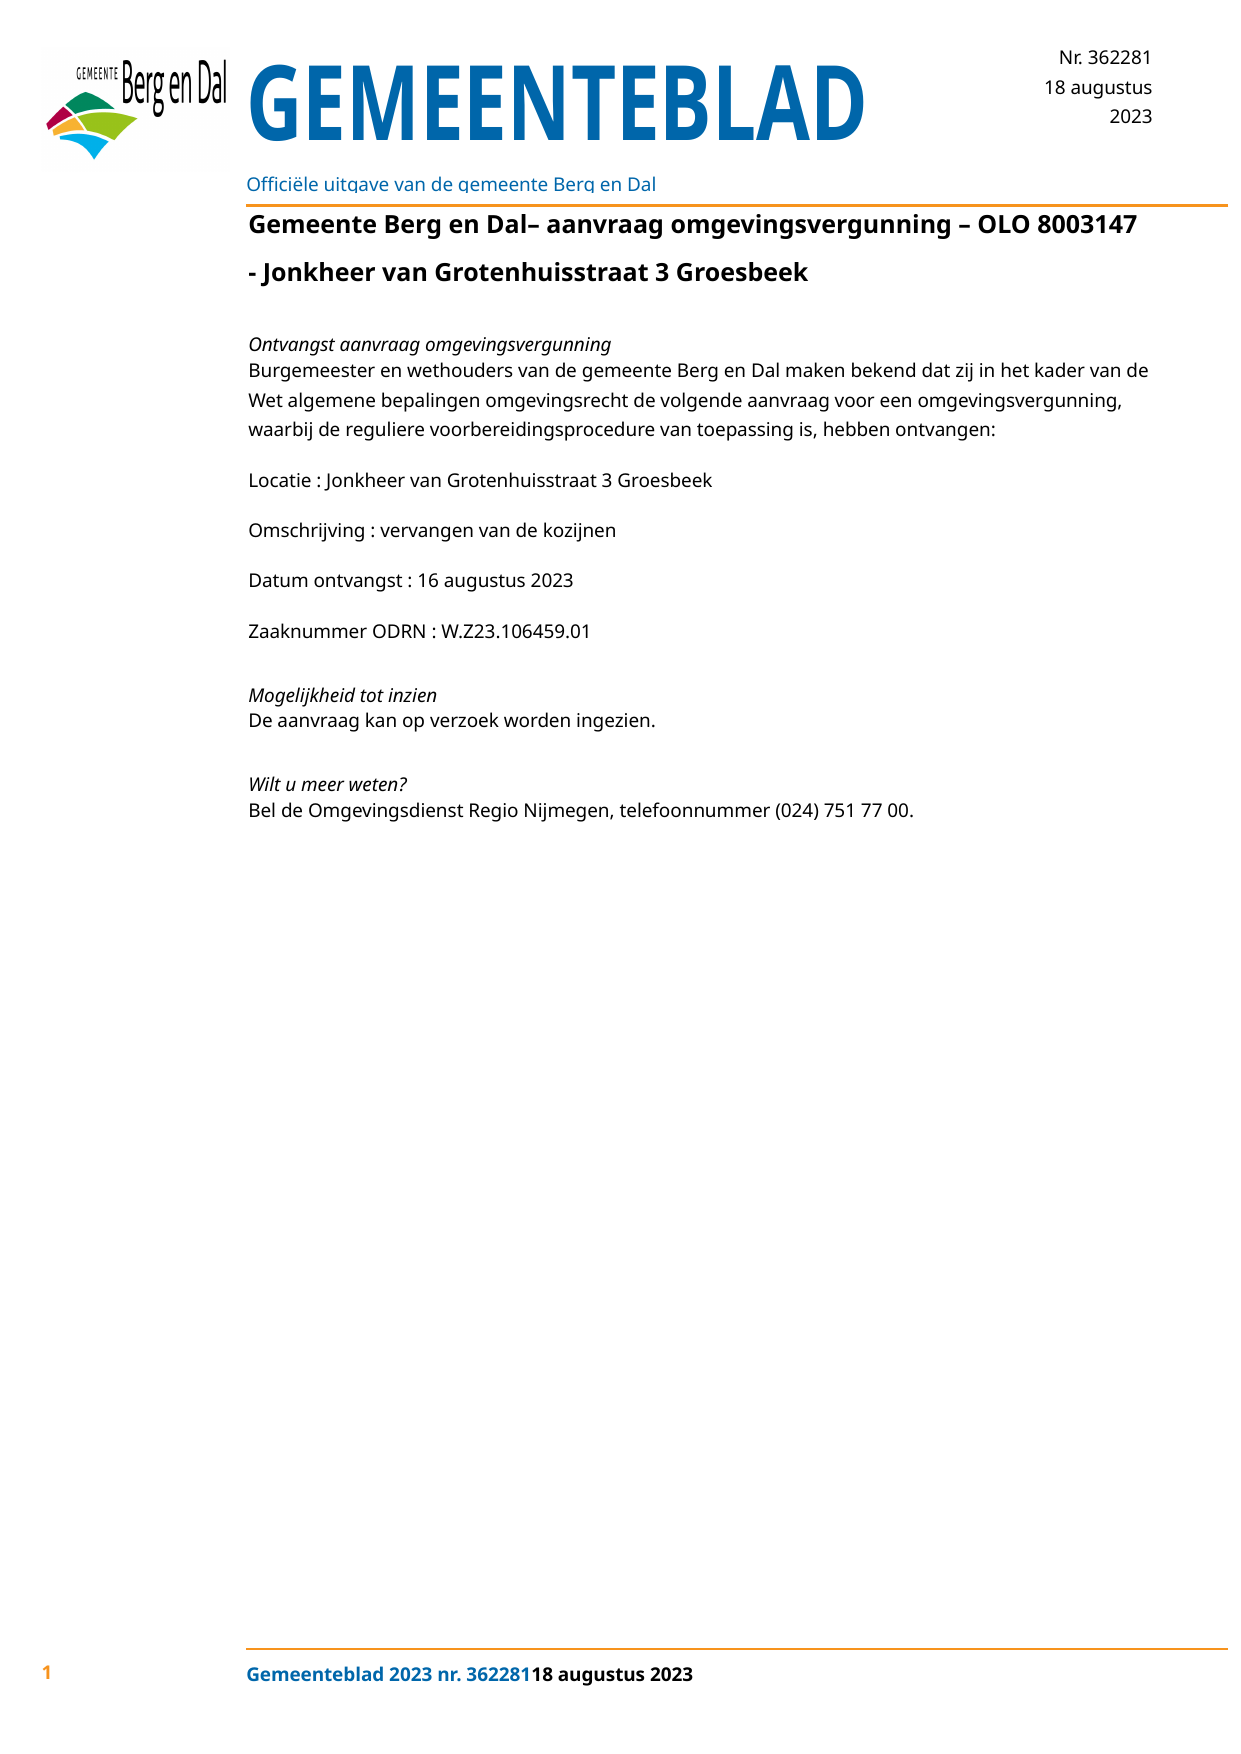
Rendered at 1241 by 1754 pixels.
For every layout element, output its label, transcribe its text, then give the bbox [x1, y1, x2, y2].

text Locatie : Jonkheer van Grotenhuisstraat 3 Groesbeek [248, 467, 1152, 492]
text Ontvangst aanvraag omgevingsvergunning [248, 331, 1152, 357]
text Bel de Omgevingsdienst Regio Nijmegen, telefoonnummer (024) 751 77 00. [248, 797, 1152, 823]
text Burgemeester en wethouders van de gemeente Berg en Dal maken bekend dat zij in het kader van de Wet algemene bepalingen omgevingsrecht de volgende aanvraag voor een omgevingsvergunning, waarbij de reguliere voorbereidingsprocedure van toepassing is, hebben ontvangen: [248, 357, 1152, 442]
text De aanvraag kan op verzoek worden ingezien. [248, 708, 1152, 733]
text Omschrijving : vervangen van de kozijnen [248, 517, 1152, 543]
text Mogelijkheid tot inzien [248, 682, 1152, 708]
picture [41, 47, 231, 172]
text Wilt u meer weten? [248, 772, 1152, 797]
text Zaaknummer ODRN : W.Z23.106459.01 [248, 618, 1152, 644]
text Gemeente Berg en Dal– aanvraag omgevingsvergunning – OLO 8003147 - Jonkheer van Grotenhuisstraat 3 Groesbeek [248, 207, 1152, 288]
text Datum ontvangst : 16 augustus 2023 [248, 568, 1152, 593]
